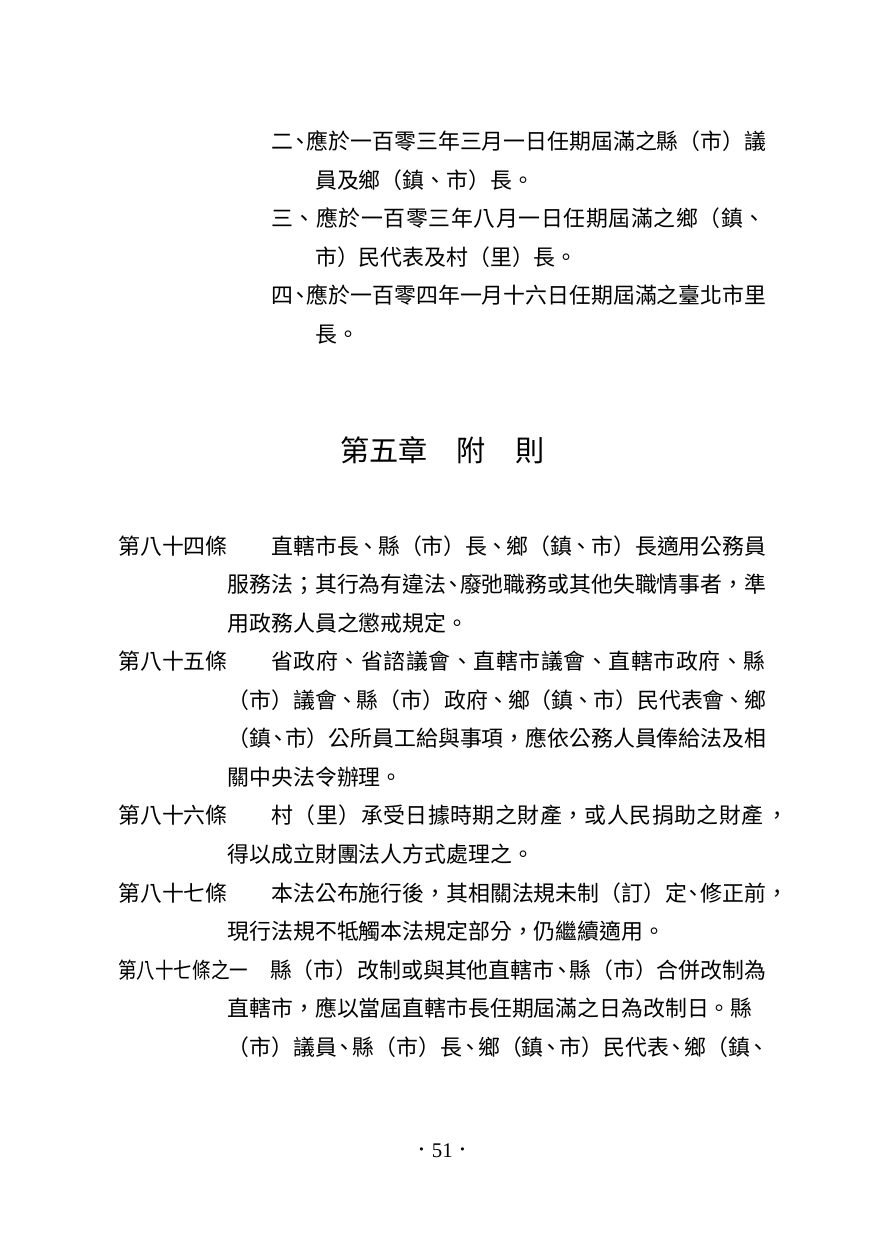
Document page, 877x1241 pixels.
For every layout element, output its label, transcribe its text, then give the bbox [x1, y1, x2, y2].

text 第八十四條 直轄市長、縣（市）長、鄉（鎮、市）長適用公務員服務法；其行為有違法、廢弛職務或其他失職情事者，準用政務人員之懲戒規定。 [118, 525, 766, 641]
text 第八十五條 省政府、省諮議會、直轄市議會、直轄市政府、縣（市）議會、縣（市）政府、鄉（鎮、市）民代表會、鄉（鎮、市）公所員工給與事項，應依公務人員俸給法及相關中央法令辦理。 [118, 641, 766, 795]
text 第八十七條 本法公布施行後，其相關法規未制（訂）定、修正前，現行法規不牴觸本法規定部分，仍繼續適用。 [118, 872, 766, 949]
text 四、應於一百零四年一月十六日任期屆滿之臺北市里長。 [271, 275, 766, 352]
text 第五章 附 則 [118, 410, 766, 487]
text 第八十六條 村（里）承受日據時期之財產，或人民捐助之財產，得以成立財團法人方式處理之。 [118, 795, 766, 872]
text 三、應於一百零三年八月一日任期屆滿之鄉（鎮、市）民代表及村（里）長。 [271, 198, 766, 275]
text 第八十七條之一 縣（市）改制或與其他直轄市、縣（市）合併改制為直轄市，應以當屆直轄市長任期屆滿之日為改制日。縣（市）議員、縣（市）長、鄉（鎮、市）民代表、鄉（鎮、市）長及村（里）長之任期均調整至改制日止，不辦理改選。 [118, 949, 766, 1065]
text 二、應於一百零三年三月一日任期屆滿之縣（市）議員及鄉（鎮、市）長。 [271, 121, 766, 198]
